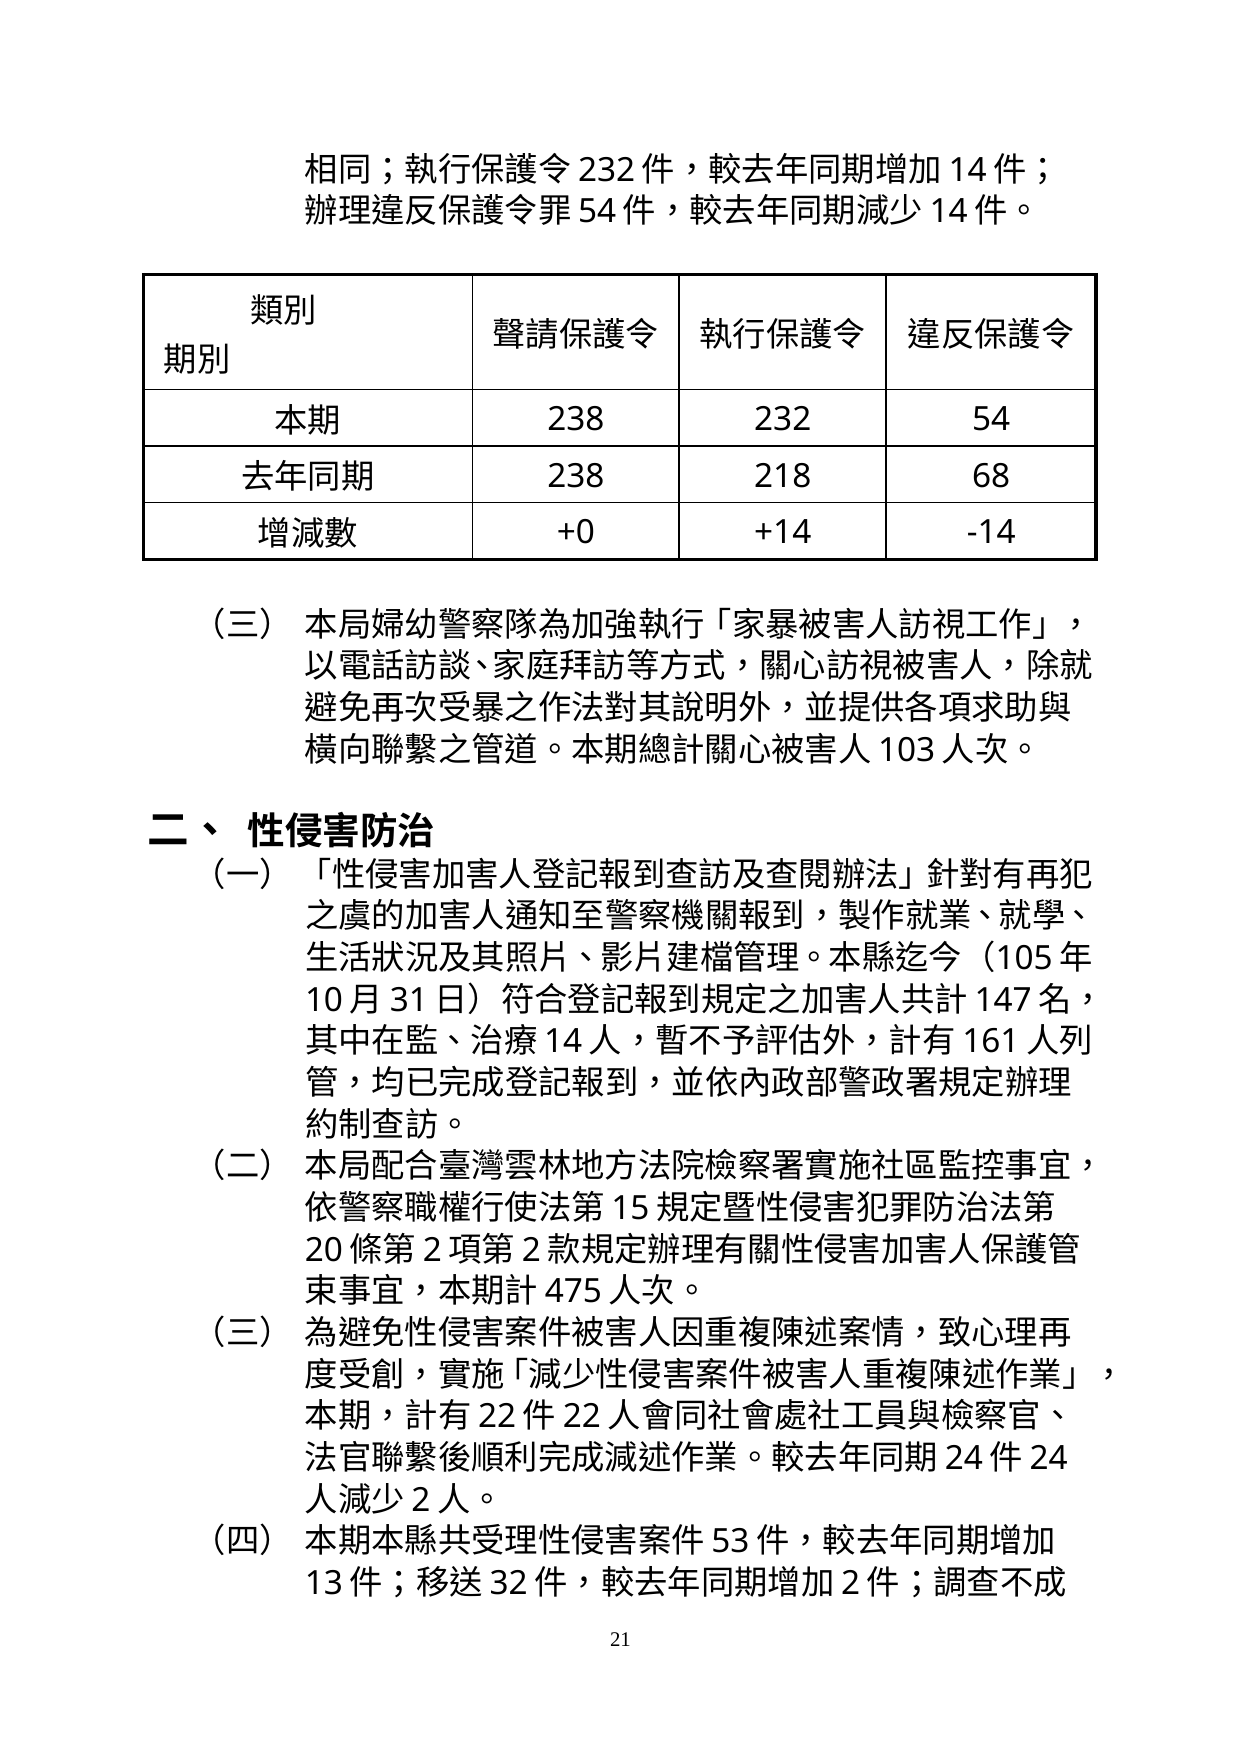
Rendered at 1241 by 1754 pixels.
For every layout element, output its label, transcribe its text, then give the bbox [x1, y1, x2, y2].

table_cell -14 [887, 503, 1094, 558]
list 為避免性侵害案件被害人因重複陳述案情，致心理再度受創，實施「減少性侵害案件被害人重複陳述作業」，本期，計有22件22人會同社會處社工員與檢察官、法官聯繫後順利完成減述作業。較去年同期24件24人減少2人。 [192, 1311, 1092, 1519]
list 本期本縣共受理性侵害案件53件，較去年同期增加13件；移送32件，較去年同期增加2件；調查不成 [192, 1519, 1092, 1603]
table_cell 本期 [145, 390, 472, 445]
table_cell 去年同期 [145, 447, 472, 502]
table_header 執行保護令 [680, 276, 885, 389]
list 本局配合臺灣雲林地方法院檢察署實施社區監控事宜，依警察職權行使法第15規定暨性侵害犯罪防治法第20條第2項第2款規定辦理有關性侵害加害人保護管束事宜，本期計475人次。 [192, 1144, 1092, 1311]
table_cell 54 [887, 390, 1094, 445]
table_cell 218 [680, 447, 885, 502]
table_header 聲請保護令 [473, 276, 678, 389]
list 性侵害防治 [148, 811, 1092, 853]
table_cell +0 [473, 503, 678, 558]
list 本局婦幼警察隊為加強執行「家暴被害人訪視工作」，以電話訪談、家庭拜訪等方式，關心訪視被害人，除就避免再次受暴之作法對其說明外，並提供各項求助與橫向聯繫之管道。本期總計關心被害人103人次。 [192, 603, 1092, 769]
table_header 違反保護令 [887, 276, 1094, 389]
table_cell 238 [473, 390, 678, 445]
table_cell +14 [680, 503, 885, 558]
table_header 類別 期別 [145, 276, 472, 389]
table_cell 232 [680, 390, 885, 445]
list 「性侵害加害人登記報到查訪及查閱辦法」針對有再犯之虞的加害人通知至警察機關報到，製作就業、就學、生活狀況及其照片、影片建檔管理。本縣迄今（105年10月31日）符合登記報到規定之加害人共計147名，其中在監、治療14人，暫不予評估外，計有161人列管，均已完成登記報到，並依內政部警政署規定辦理約制查訪。 [193, 853, 1092, 1144]
list 相同；執行保護令232件，較去年同期增加14件；辦理違反保護令罪54件，較去年同期減少14件。 [192, 148, 1092, 231]
table_cell 238 [473, 447, 678, 502]
table_cell 增減數 [145, 503, 472, 558]
table_cell 68 [887, 447, 1094, 502]
